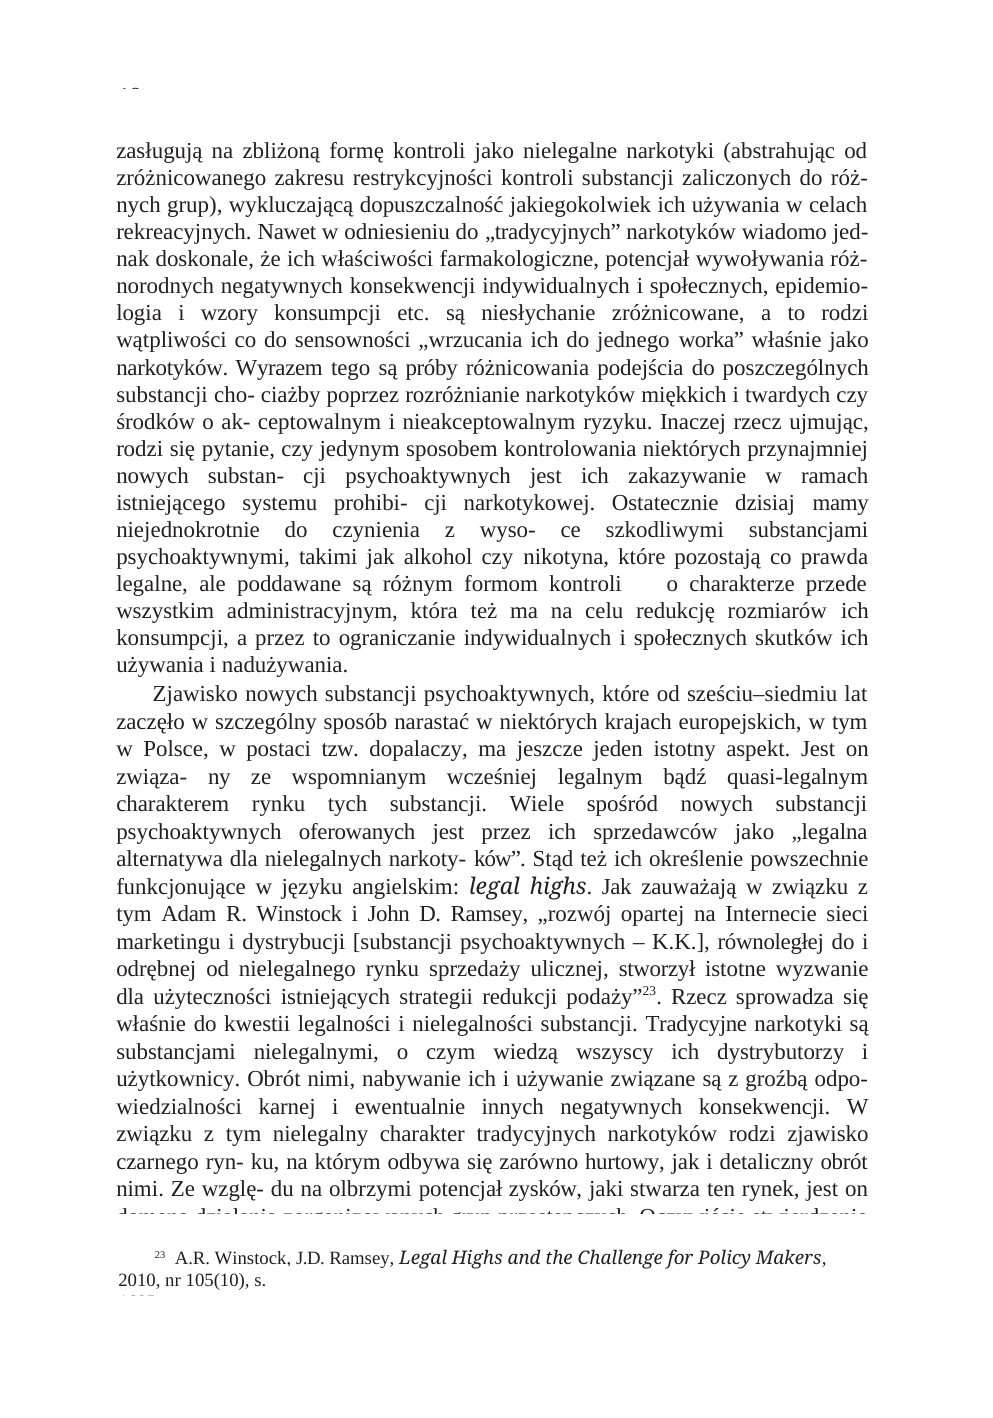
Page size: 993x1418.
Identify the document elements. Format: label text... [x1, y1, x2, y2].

text Krzysztof Krajewski [732, 85, 870, 112]
text Zjawisko nowych substancji psychoaktywnych, które od sześciu–siedmiu lat zaczęło w szczególny sposób narastać w niektórych krajach europejskich, w tym w Polsce, w postaci tzw. dopalaczy, ma jeszcze jeden istotny aspekt. Jest on związa- ny ze wspomnianym wcześniej legalnym bądź quasi-legalnym charakterem rynku tych substancji. Wiele spośród nowych substancji psychoaktywnych oferowanych jest przez ich sprzedawców jako „legalna alternatywa dla nielegalnych narkoty- ków”. Stąd też ich określenie powszechnie funkcjonujące w języku angielskim: legal highs. Jak zauważają w związku z tym Adam R. Winstock i John D. Ramsey, „rozwój opartej na Internecie sieci marketingu i dystrybucji [substancji psychoaktywnych – K.K.], równoległej do i odrębnej od nielegalnego rynku sprzedaży ulicznej, stworzył istotne wyzwanie dla użyteczności istniejących strategii redukcji podaży”23. Rzecz sprowadza się właśnie do kwestii legalności i nielegalności substancji. Tradycyjne narkotyki są substancjami nielegalnymi, o czym wiedzą wszyscy ich dystrybutorzy i użytkownicy. Obrót nimi, nabywanie ich i używanie związane są z groźbą odpo- wiedzialności karnej i ewentualnie innych negatywnych konsekwencji. W związku z tym nielegalny charakter tradycyjnych narkotyków rodzi zjawisko czarnego ryn- ku, na którym odbywa się zarówno hurtowy, jak i detaliczny obrót nimi. Ze wzglę- du na olbrzymi potencjał zysków, jaki stwarza ten rynek, jest on domeną działania zorganizowanych grup przestępczych. Oczywiście stwierdzenie to można uznać w pewnym przynajmniej stopniu za nieuprawnioną generalizację, albowiem spora [116, 680, 869, 1214]
text 23 [154, 1248, 167, 1260]
text A.R. Winstock, J.D. Ramsey, Legal Highs and the Challenge for Policy Makers, „Addiction” [174, 1244, 870, 1273]
text zasługują na zbliżoną formę kontroli jako nielegalne narkotyki (abstrahując od zróżnicowanego zakresu restrykcyjności kontroli substancji zaliczonych do róż- nych grup), wykluczającą dopuszczalność jakiegokolwiek ich używania w celach rekreacyjnych. Nawet w odniesieniu do „tradycyjnych” narkotyków wiadomo jed- nak doskonale, że ich właściwości farmakologiczne, potencjał wywoływania róż- norodnych negatywnych konsekwencji indywidualnych i społecznych, epidemio- logia i wzory konsumpcji etc. są niesłychanie zróżnicowane, a to rodzi wątpliwości co do sensowności „wrzucania ich do jednego worka” właśnie jako narkotyków. Wyrazem tego są próby różnicowania podejścia do poszczególnych substancji cho- ciażby poprzez rozróżnianie narkotyków miękkich i twardych czy środków o ak- ceptowalnym i nieakceptowalnym ryzyku. Inaczej rzecz ujmując, rodzi się pytanie, czy jedynym sposobem kontrolowania niektórych przynajmniej nowych substan- cji psychoaktywnych jest ich zakazywanie w ramach istniejącego systemu prohibi- cji narkotykowej. Ostatecznie dzisiaj mamy niejednokrotnie do czynienia z wyso- ce szkodliwymi substancjami psychoaktywnymi, takimi jak alkohol czy nikotyna, które pozostają co prawda legalne, ale poddawane są różnym formom kontroli o charakterze przede wszystkim administracyjnym, która też ma na celu redukcję rozmiarów ich konsumpcji, a przez to ograniczanie indywidualnych i społecznych skutków ich używania i nadużywania. [116, 137, 869, 678]
text 2010, nr 105(10), s. 1685. [118, 1269, 308, 1296]
text 18 [118, 82, 142, 89]
